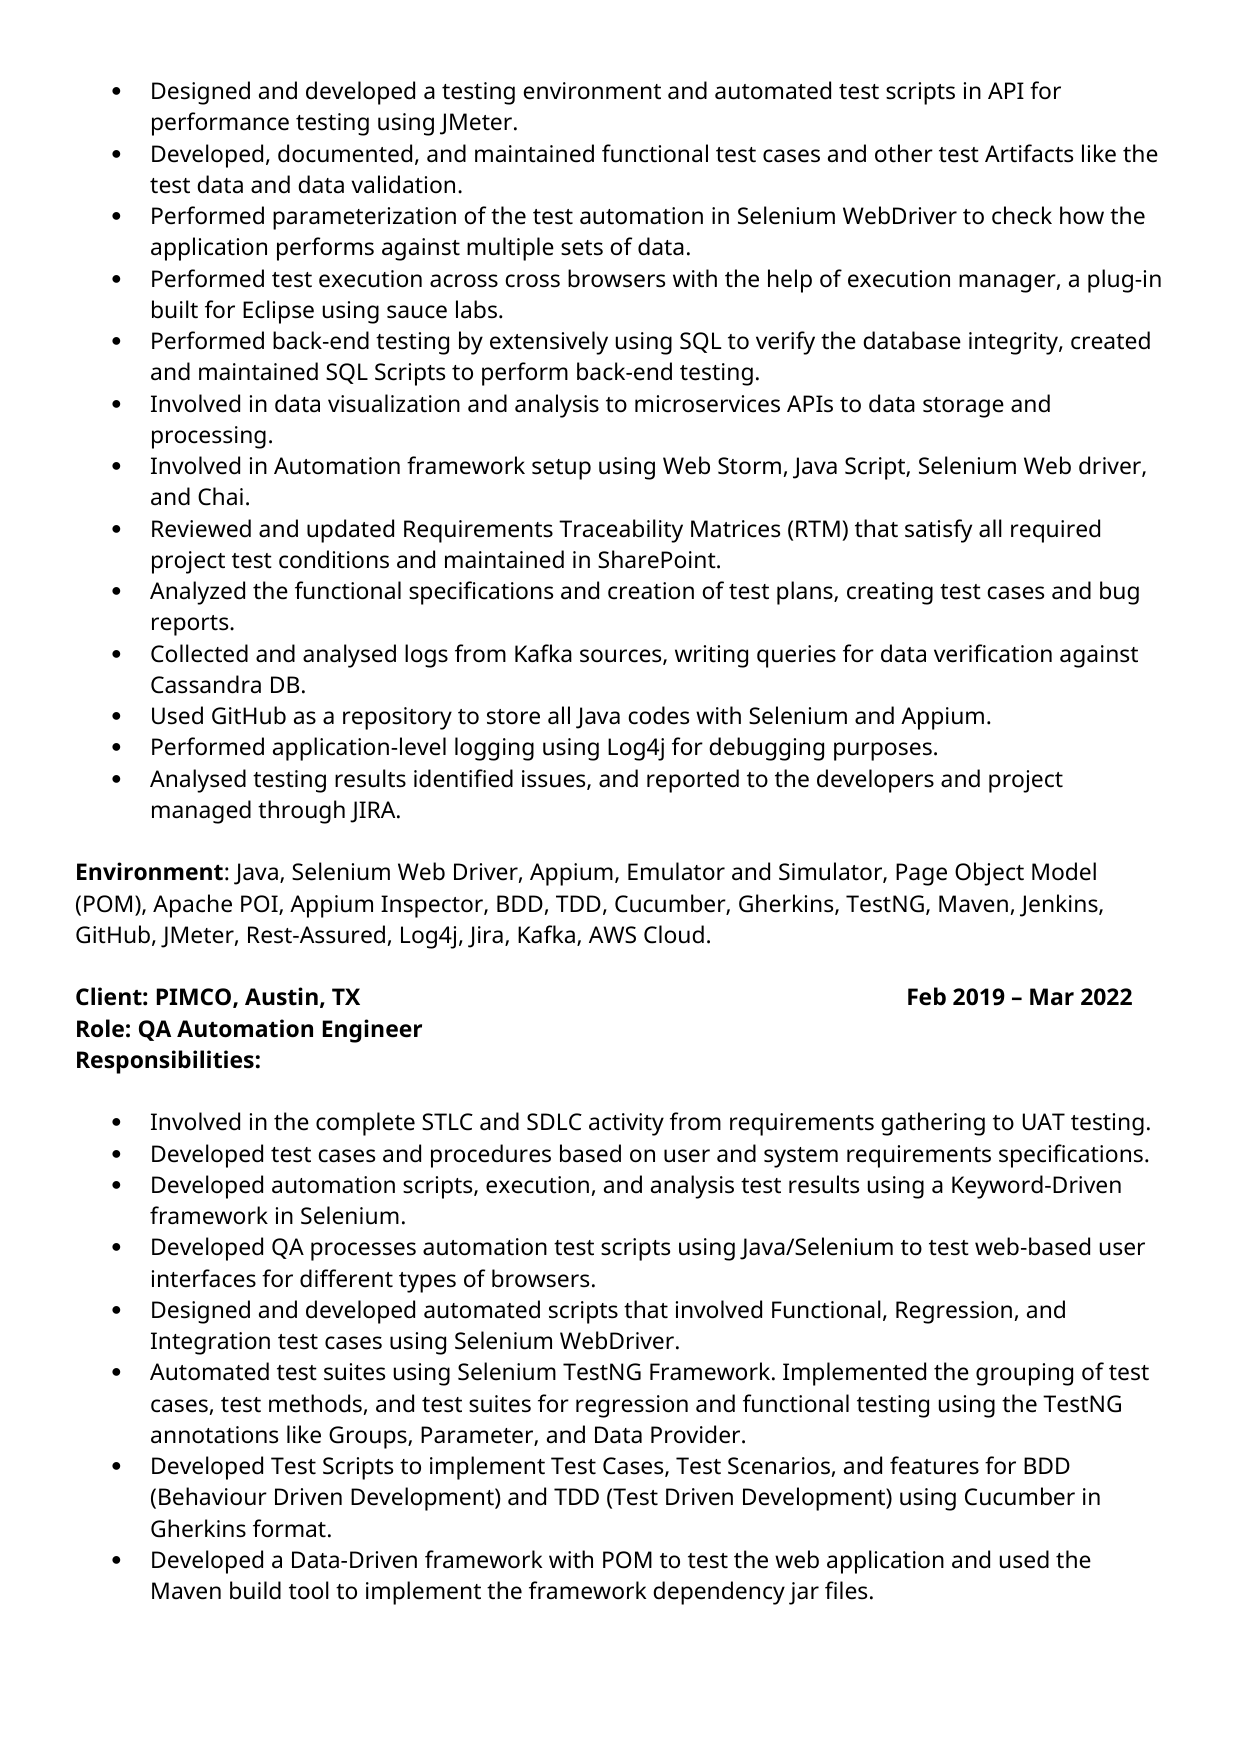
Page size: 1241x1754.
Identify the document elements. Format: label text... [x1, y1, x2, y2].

list Developed Test Scripts to implement Test Cases, Test Scenarios, and features for BDD (Behaviour Driven Development) and TDD (Test Driven Development) using Cucumber in Gherkins format. [112, 1450, 1165, 1544]
list Reviewed and updated Requirements Traceability Matrices (RTM) that satisfy all required project test conditions and maintained in SharePoint. [112, 512, 1165, 575]
list Developed test cases and procedures based on user and system requirements specifications. [112, 1137, 1165, 1169]
list Developed, documented, and maintained functional test cases and other test Artifacts like the test data and data validation. [112, 137, 1165, 200]
list Performed back-end testing by extensively using SQL to verify the database integrity, created and maintained SQL Scripts to perform back-end testing. [112, 325, 1165, 387]
list Designed and developed a testing environment and automated test scripts in API for performance testing using JMeter. [112, 75, 1165, 137]
list Performed parameterization of the test automation in Selenium WebDriver to check how the application performs against multiple sets of data. [112, 200, 1165, 262]
text Role: QA Automation Engineer [75, 1012, 1165, 1044]
list Analyzed the functional specifications and creation of test plans, creating test cases and bug reports. [112, 575, 1165, 637]
list Involved in data visualization and analysis to microservices APIs to data storage and processing. [112, 387, 1165, 450]
list Performed application-level logging using Log4j for debugging purposes. [112, 731, 1165, 762]
text Client: PIMCO, Austin, TX Feb 2019 – Mar 2022 [75, 981, 1165, 1012]
list Analysed testing results identified issues, and reported to the developers and project managed through JIRA. [112, 762, 1165, 825]
list Involved in Automation framework setup using Web Storm, Java Script, Selenium Web driver, and Chai. [112, 450, 1165, 512]
list Developed a Data-Driven framework with POM to test the web application and used the Maven build tool to implement the framework dependency jar files. [112, 1544, 1165, 1606]
list Developed automation scripts, execution, and analysis test results using a Keyword-Driven framework in Selenium. [112, 1169, 1165, 1231]
list Developed QA processes automation test scripts using Java/Selenium to test web-based user interfaces for different types of browsers. [112, 1231, 1165, 1294]
list Performed test execution across cross browsers with the help of execution manager, a plug-in built for Eclipse using sauce labs. [112, 262, 1165, 325]
list Collected and analysed logs from Kafka sources, writing queries for data verification against Cassandra DB. [112, 637, 1165, 700]
text Responsibilities: [75, 1044, 1165, 1075]
list Automated test suites using Selenium TestNG Framework. Implemented the grouping of test cases, test methods, and test suites for regression and functional testing using the TestNG annotations like Groups, Parameter, and Data Provider. [112, 1356, 1165, 1450]
list Involved in the complete STLC and SDLC activity from requirements gathering to UAT testing. [112, 1106, 1165, 1137]
list Designed and developed automated scripts that involved Functional, Regression, and Integration test cases using Selenium WebDriver. [112, 1294, 1165, 1356]
text Environment: Java, Selenium Web Driver, Appium, Emulator and Simulator, Page Object Model (POM), Apache POI, Appium Inspector, BDD, TDD, Cucumber, Gherkins, TestNG, Maven, Jenkins, GitHub, JMeter, Rest-Assured, Log4j, Jira, Kafka, AWS Cloud. [75, 856, 1165, 950]
list Used GitHub as a repository to store all Java codes with Selenium and Appium. [112, 700, 1165, 731]
